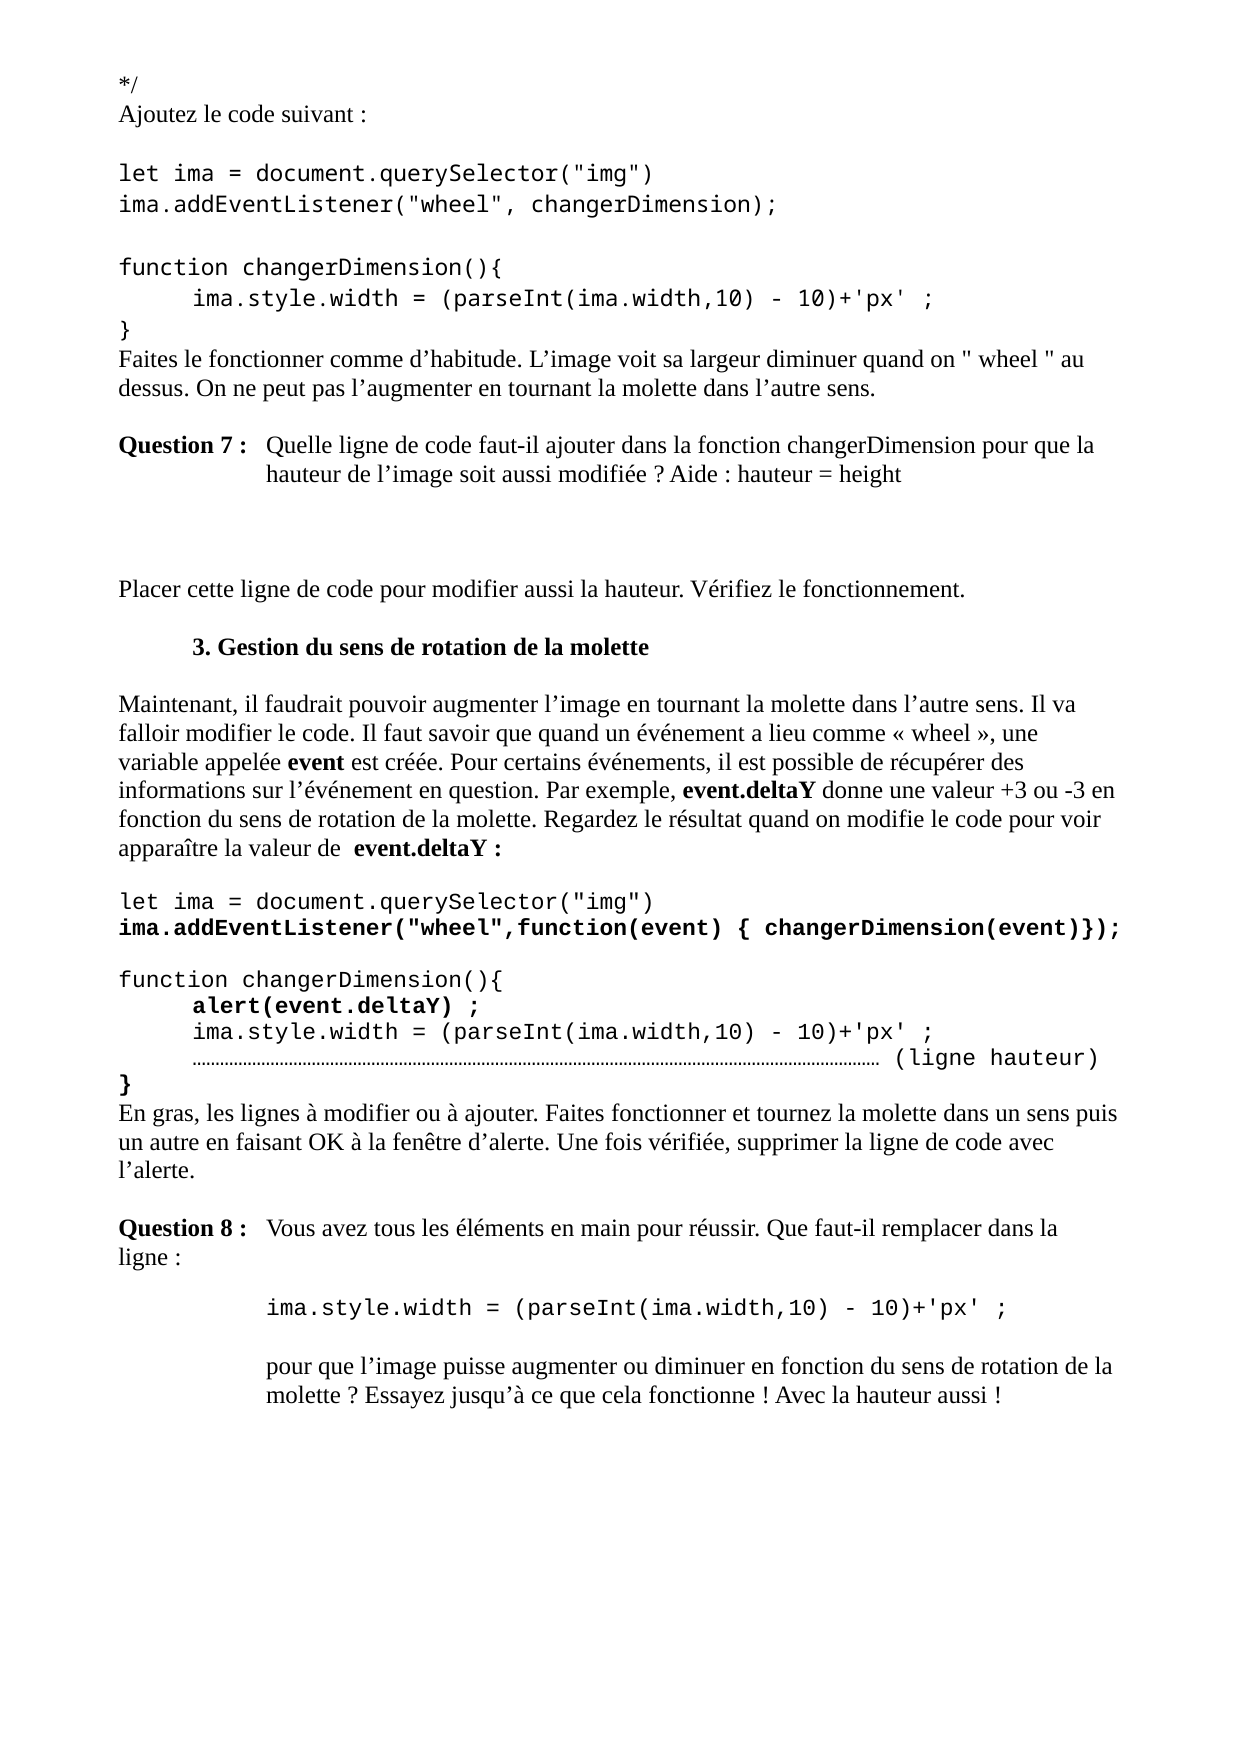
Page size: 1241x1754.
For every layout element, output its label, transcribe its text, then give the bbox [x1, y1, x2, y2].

text ima.style.width = (parseInt(ima.width,10) - 10)+'px' ; [118, 1020, 1122, 1046]
text ima.style.width = (parseInt(ima.width,10) - 10)+'px' ; [118, 282, 1122, 313]
text let ima = document.querySelector("img") [118, 891, 1122, 916]
text Maintenant, il faudrait pouvoir augmenter l’image en tournant la molette dans l’autre sens. Il va falloir modifier le code. Il faut savoir que quand un événement a lieu comme « wheel », une variable appelée event est créée. Pour certains événements, il est possible de récupérer des informations sur l’événement en question. Par exemple, event.deltaY donne une valeur +3 ou -3 en fonction du sens de rotation de la molette. Regardez le résultat quand on modifie le code pour voir apparaître la valeur de event.deltaY : [118, 689, 1122, 862]
text Question 8 : Vous avez tous les éléments en main pour réussir. Que faut-il remplacer dans la ligne : [118, 1213, 1122, 1271]
text ima.addEventListener("wheel", changerDimension); [118, 188, 1122, 219]
text let ima = document.querySelector("img") [118, 157, 1122, 188]
text …………………………………………………………………………………………………………………………………… (ligne hauteur) [118, 1046, 1122, 1072]
text pour que l’image puisse augmenter ou diminuer en fonction du sens de rotation de la molette ? Essayez jusqu’à ce que cela fonctionne ! Avec la hauteur aussi ! [118, 1351, 1122, 1409]
text ima.addEventListener("wheel",function(event) { changerDimension(event)}); [118, 916, 1122, 942]
text function changerDimension(){ [118, 251, 1122, 282]
text Placer cette ligne de code pour modifier aussi la hauteur. Vérifiez le fonctionnement. [118, 574, 1122, 603]
text alert(event.deltaY) ; [118, 994, 1122, 1020]
text ima.style.width = (parseInt(ima.width,10) - 10)+'px' ; [118, 1296, 1122, 1322]
text function changerDimension(){ [118, 968, 1122, 994]
text 3. Gestion du sens de rotation de la molette [118, 632, 1122, 661]
text Faites le fonctionner comme d’habitude. L’image voit sa largeur diminuer quand on " wheel " au dessus. On ne peut pas l’augmenter en tournant la molette dans l’autre sens. [118, 344, 1122, 402]
text En gras, les lignes à modifier ou à ajouter. Faites fonctionner et tournez la molette dans un sens puis un autre en faisant OK à la fenêtre d’alerte. Une fois vérifiée, supprimer la ligne de code avec l’alerte. [118, 1098, 1122, 1184]
text } [118, 313, 1122, 344]
text */ [118, 71, 1122, 99]
text } [118, 1072, 1122, 1098]
text Ajoutez le code suivant : [118, 99, 1122, 128]
text Question 7 : Quelle ligne de code faut-il ajouter dans la fonction changerDimension pour que la hauteur de l’image soit aussi modifiée ? Aide : hauteur = height [118, 431, 1122, 488]
